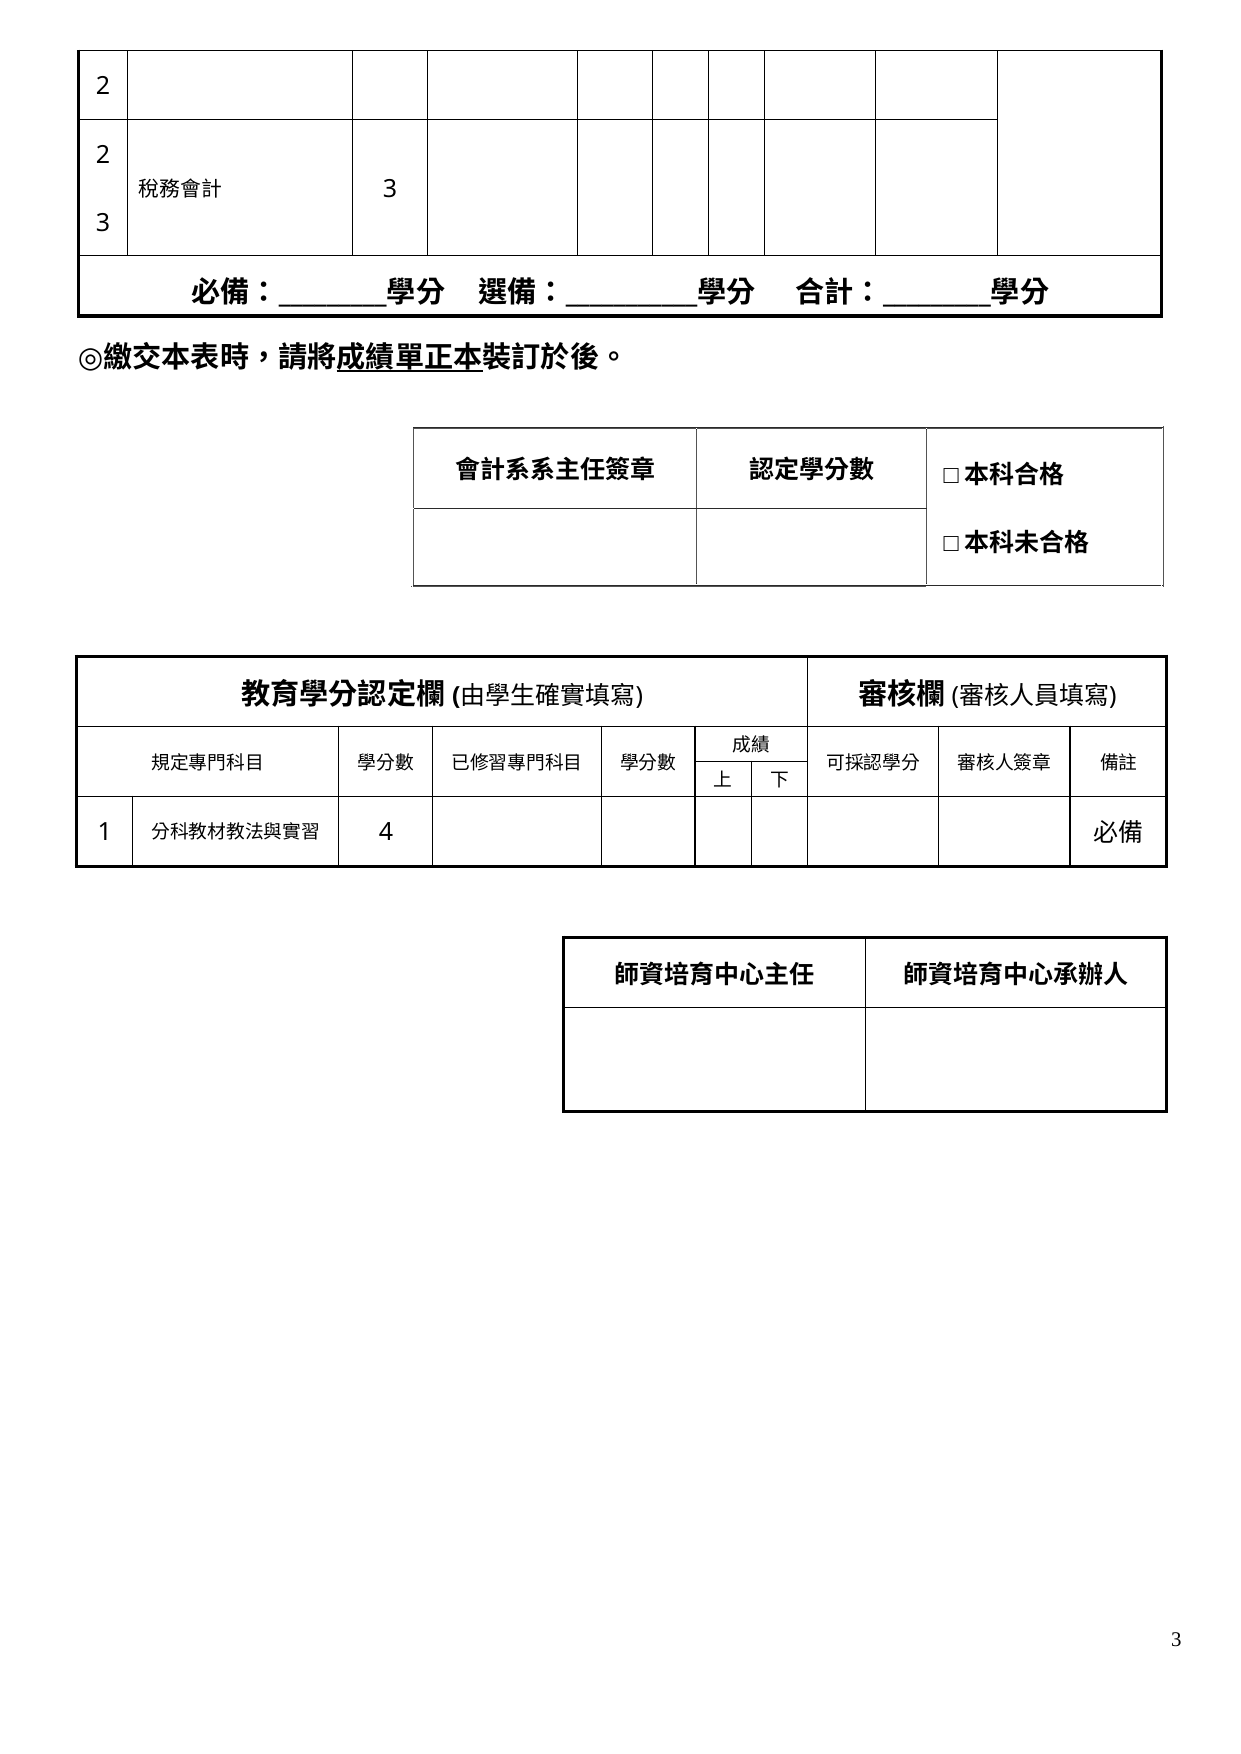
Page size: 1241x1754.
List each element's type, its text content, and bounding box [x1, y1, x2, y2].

table_cell 已修習專門科目 [433, 727, 601, 796]
table_cell [696, 797, 751, 864]
table_header 審核欄 (審核人員填寫) [808, 658, 1165, 726]
table_cell [653, 51, 708, 118]
table_cell [765, 120, 875, 255]
table_cell [413, 508, 696, 584]
table_header 認定學分數 [697, 428, 927, 508]
table_cell 1 [78, 797, 132, 864]
table_cell 3 [353, 120, 427, 255]
table_cell 審核人簽章 [939, 727, 1069, 796]
table_cell [939, 797, 1069, 864]
table_cell [433, 797, 601, 864]
table_cell [709, 120, 764, 255]
table_cell 成績 [696, 727, 807, 761]
table_cell [866, 1008, 1165, 1110]
table_cell 可採認學分 [808, 727, 938, 796]
table_cell [428, 120, 577, 255]
table_header 會計系系主任簽章 [414, 428, 697, 508]
table_cell [128, 51, 352, 118]
table_cell [876, 51, 997, 118]
table_cell [353, 51, 427, 118]
table_cell 23 [80, 120, 127, 255]
table_cell [765, 51, 875, 118]
table_cell 稅務會計 [128, 120, 352, 255]
table_cell [578, 51, 652, 118]
table_cell [653, 120, 708, 255]
table_cell [709, 51, 764, 118]
table_cell [808, 797, 938, 864]
table_cell [697, 511, 926, 584]
table_cell 2 [80, 51, 127, 118]
table_cell 學分數 [339, 727, 432, 796]
text ◎繳交本表時，請將成績單正本裝訂於後。 [59, 334, 1181, 376]
table_cell 必備：_________學分 選備：___________學分 合計：_________學分 [80, 256, 1160, 314]
table_cell [876, 120, 997, 255]
table_header 師資培育中心主任 [565, 939, 865, 1007]
table_cell 4 [339, 797, 432, 864]
table_cell 分科教材教法與實習 [133, 797, 338, 864]
table_header 師資培育中心承辦人 [866, 939, 1165, 1007]
table_header □ 本科合格 □ 本科未合格 [927, 429, 1162, 584]
table_cell 上 [696, 762, 751, 796]
table_cell [565, 1008, 865, 1110]
table_cell [578, 120, 652, 255]
table_cell [602, 797, 694, 864]
table_cell [752, 797, 807, 864]
table_cell [998, 51, 1160, 255]
table_header 教育學分認定欄 (由學生確實填寫) [78, 658, 807, 726]
table_cell 必備 [1071, 797, 1165, 864]
table_cell 下 [752, 762, 807, 796]
table_cell 學分數 [602, 727, 694, 796]
table_cell 規定專門科目 [78, 727, 338, 796]
table_cell [428, 51, 577, 118]
table_cell 備註 [1071, 727, 1165, 796]
